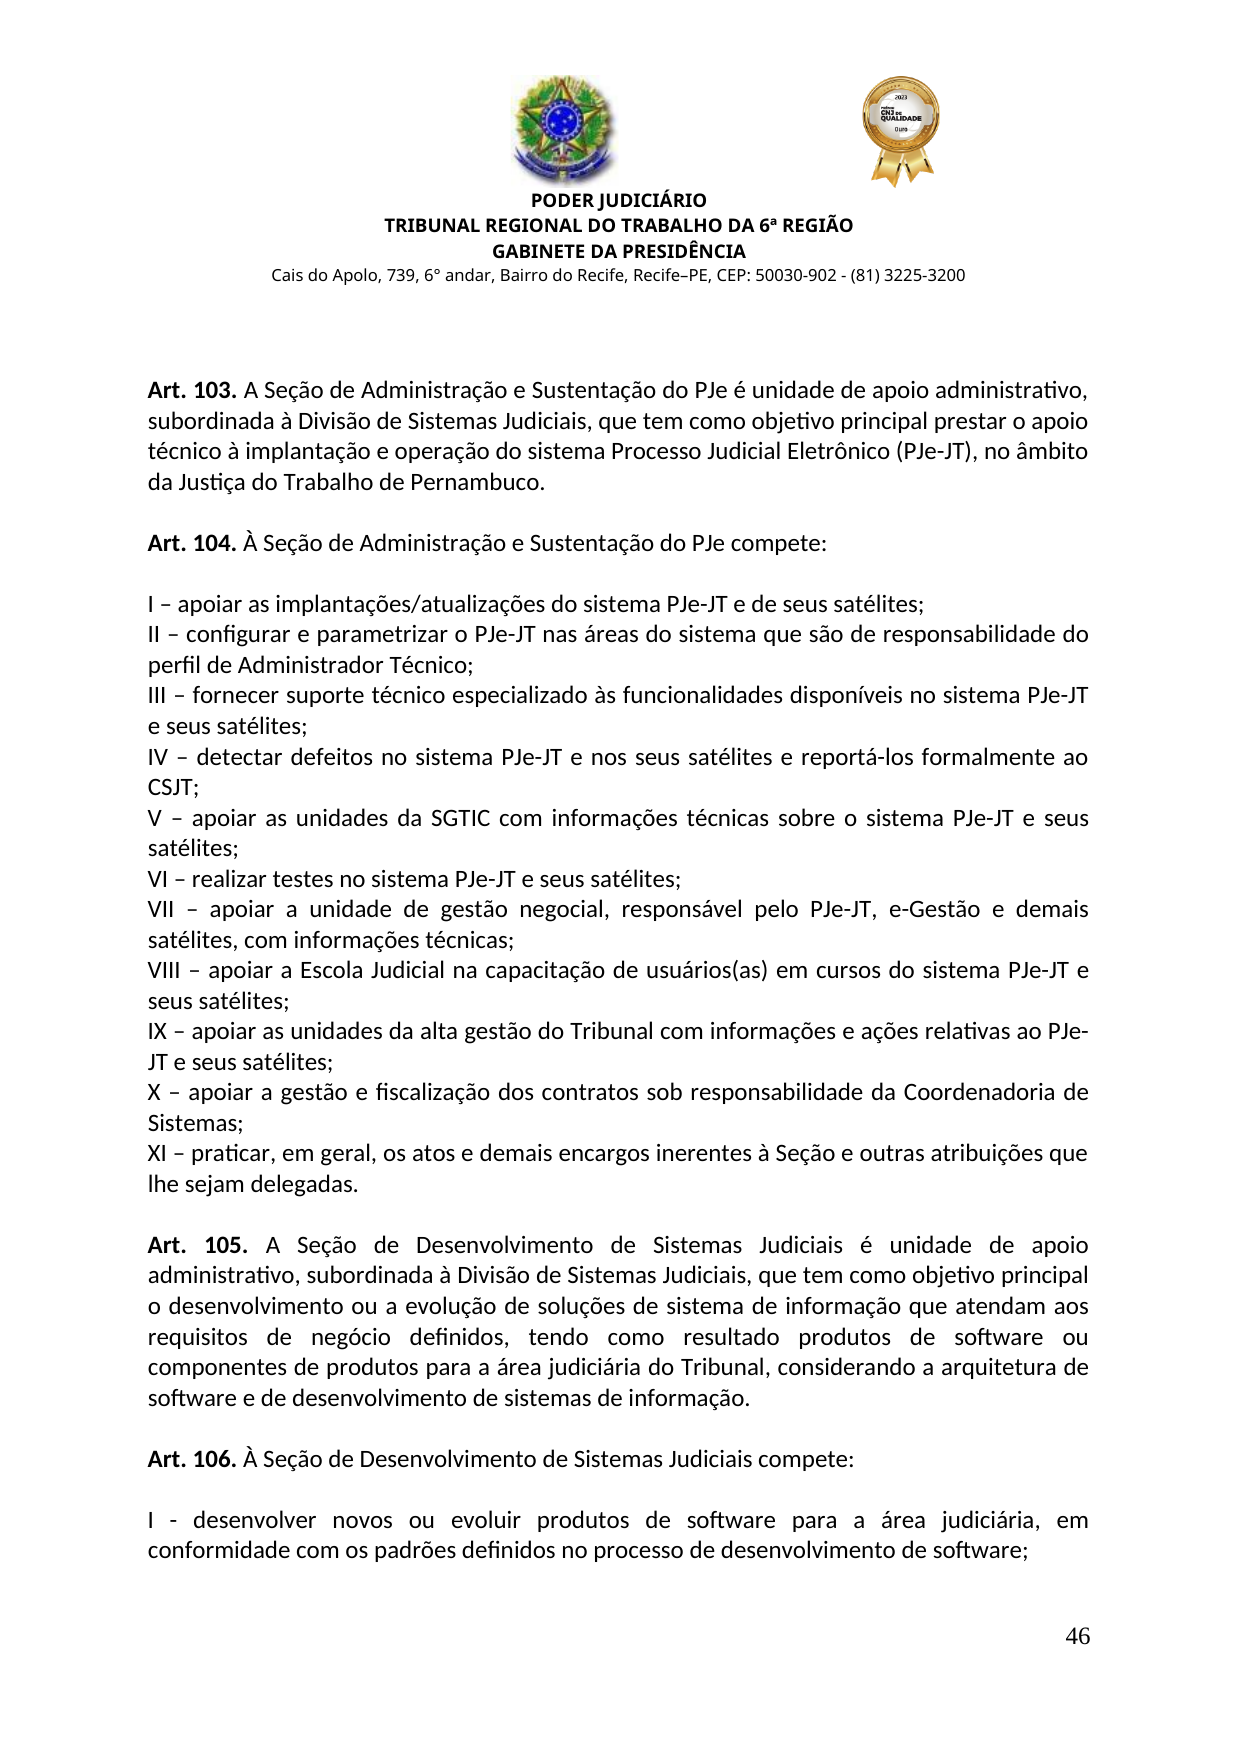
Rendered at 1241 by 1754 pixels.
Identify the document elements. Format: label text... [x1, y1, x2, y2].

subtitle Art. 104. À Seção de Administração e Sustentação do PJe compete: [147, 527, 1090, 558]
picture [191, 75, 300, 188]
subtitle VII – apoiar a unidade de gestão negocial, responsável pelo PJe-JT, e-Gestão e demais satélites, com informações técnicas; [147, 893, 1090, 954]
subtitle IX – apoiar as unidades da alta gestão do Tribunal com informações e ações relativas ao PJe-JT e seus satélites; [147, 1015, 1090, 1076]
subtitle VI – realizar testes no sistema PJe-JT e seus satélites; [147, 863, 1090, 893]
subtitle VIII – apoiar a Escola Judicial na capacitação de usuários(as) em cursos do sistema PJe-JT e seus satélites; [147, 954, 1090, 1015]
subtitle V – apoiar as unidades da SGTIC com informações técnicas sobre o sistema PJe-JT e seus satélites; [147, 802, 1090, 863]
subtitle III – fornecer suporte técnico especializado às funcionalidades disponíveis no sistema PJe-JT e seus satélites; [147, 680, 1090, 741]
subtitle II – configurar e parametrizar o PJe-JT nas áreas do sistema que são de responsabilidade do perfil de Administrador Técnico; [147, 619, 1090, 680]
picture [862, 76, 940, 188]
subtitle Art. 105. A Seção de Desenvolvimento de Sistemas Judiciais é unidade de apoio administrativo, subordinada à Divisão de Sistemas Judiciais, que tem como objetivo principal o desenvolvimento ou a evolução de soluções de sistema de informação que atendam aos requisitos de negócio definidos, tendo como resultado produtos de software ou componentes de produtos para a área judiciária do Tribunal, considerando a arquitetura de software e de desenvolvimento de sistemas de informação. [147, 1229, 1090, 1412]
picture [510, 75, 619, 188]
subtitle Art. 103. A Seção de Administração e Sustentação do PJe é unidade de apoio administrativo, subordinada à Divisão de Sistemas Judiciais, que tem como objetivo principal prestar o apoio técnico à implantação e operação do sistema Processo Judicial Eletrônico (PJe-JT), no âmbito da Justiça do Trabalho de Pernambuco. [147, 374, 1090, 497]
subtitle X – apoiar a gestão e fiscalização dos contratos sob responsabilidade da Coordenadoria de Sistemas; [147, 1076, 1090, 1137]
subtitle Art. 106. À Seção de Desenvolvimento de Sistemas Judiciais compete: [147, 1443, 1090, 1473]
subtitle I – apoiar as implantações/atualizações do sistema PJe-JT e de seus satélites; [147, 588, 1090, 619]
subtitle I - desenvolver novos ou evoluir produtos de software para a área judiciária, em conformidade com os padrões definidos no processo de desenvolvimento de software; [147, 1504, 1090, 1565]
subtitle IV – detectar defeitos no sistema PJe-JT e nos seus satélites e reportá-los formalmente ao CSJT; [147, 741, 1090, 802]
subtitle XI – praticar, em geral, os atos e demais encargos inerentes à Seção e outras atribuições que lhe sejam delegadas. [147, 1137, 1090, 1198]
